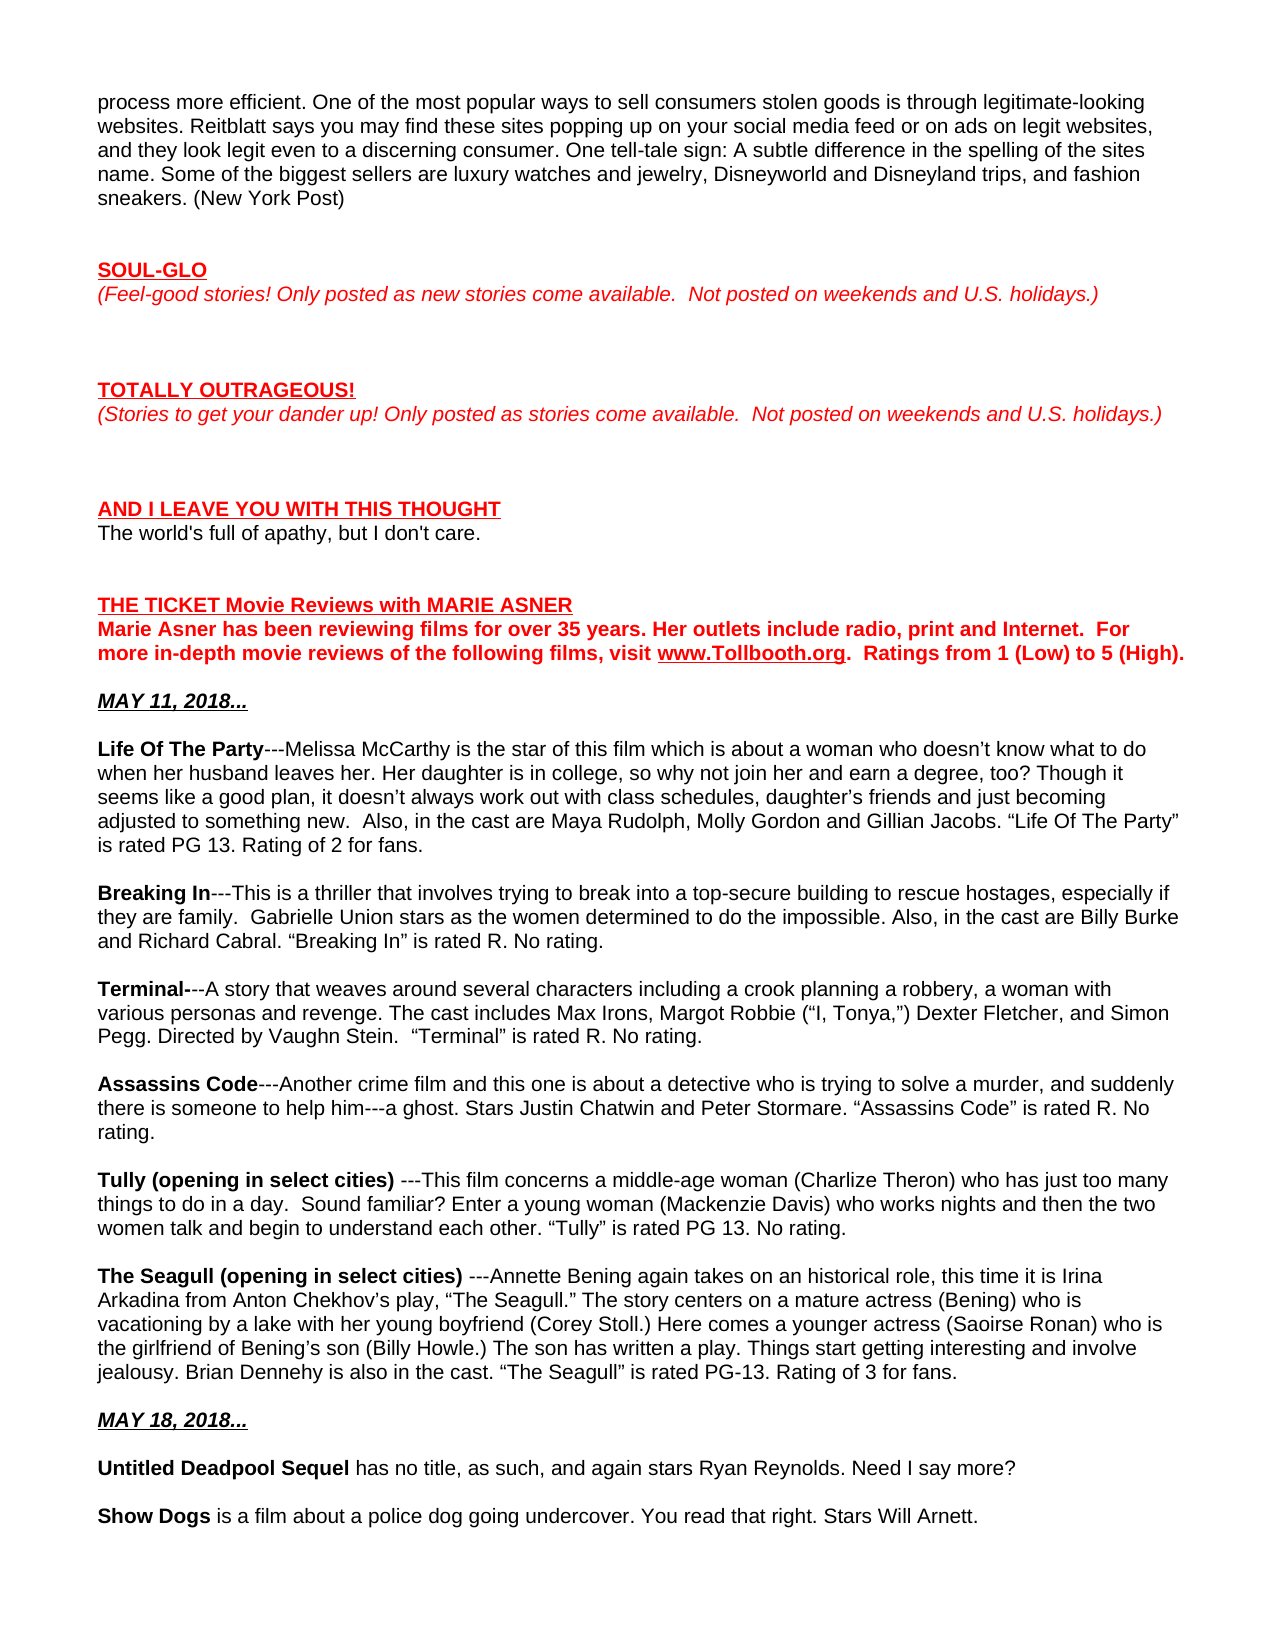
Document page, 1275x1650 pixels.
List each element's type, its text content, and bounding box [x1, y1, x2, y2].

text MAY 11, 2018... [97, 665, 1185, 713]
subtitle TOTALLY OUTRAGEOUS! [97, 377, 1185, 401]
text Tully (opening in select cities) ---This film concerns a middle-age woman (Charlize Theron) who has just too many things to do in a day. Sound familiar? Enter a young woman (Mackenzie Davis) who works nights and then the two women talk and begin to understand each other. “Tully” is rated PG 13. No rating. [97, 1168, 1185, 1240]
text Show Dogs is a film about a police dog going undercover. You read that right. Stars Will Arnett. [97, 1503, 1185, 1527]
text Breaking In---This is a thriller that involves trying to break into a top-secure building to rescue hostages, especially if they are family. Gabrielle Union stars as the women determined to do the impossible. Also, in the cast are Billy Burke and Richard Cabral. “Breaking In” is rated R. No rating. [97, 881, 1185, 952]
text Terminal---A story that weaves around several characters including a crook planning a robbery, a woman with various personas and revenge. The cast includes Max Irons, Margot Robbie (“I, Tonya,”) Dexter Fletcher, and Simon Pegg. Directed by Vaughn Stein. “Terminal” is rated R. No rating. [97, 976, 1185, 1048]
text The world's full of apathy, but I don't care. [97, 521, 1185, 545]
text THE TICKET Movie Reviews with MARIE ASNER [97, 593, 1185, 617]
text Untitled Deadpool Sequel has no title, as such, and again stars Ryan Reynolds. Need I say more? [97, 1456, 1185, 1479]
text Life Of The Party---Melissa McCarthy is the star of this film which is about a woman who doesn’t know what to do when her husband leaves her. Her daughter is in college, so why not join her and earn a degree, too? Though it seems like a good plan, it doesn’t always work out with class schedules, daughter’s friends and just becoming adjusted to something new. Also, in the cast are Maya Rudolph, Molly Gordon and Gillian Jacobs. “Life Of The Party” is rated PG 13. Rating of 2 for fans. [97, 737, 1185, 857]
text SOUL-GLO [97, 258, 1185, 282]
text (Stories to get your dander up! Only posted as stories come available. Not posted on weekends and U.S. holidays.) [97, 401, 1185, 425]
text MAY 18, 2018... [97, 1408, 1185, 1432]
text Assassins Code---Another crime film and this one is about a detective who is trying to solve a murder, and suddenly there is someone to help him---a ghost. Stars Justin Chatwin and Peter Stormare. “Assassins Code” is rated R. No rating. [97, 1072, 1185, 1144]
subtitle AND I LEAVE YOU WITH THIS THOUGHT [97, 497, 1185, 521]
text process more efficient. One of the most popular ways to sell consumers stolen goods is through legitimate-looking websites. Reitblatt says you may find these sites popping up on your social media feed or on ads on legit websites, and they look legit even to a discerning consumer. One tell-tale sign: A subtle difference in the spelling of the sites name. Some of the biggest sellers are luxury watches and jewelry, Disneyworld and Disneyland trips, and fashion sneakers. (New York Post) [97, 90, 1185, 210]
text The Seagull (opening in select cities) ---Annette Bening again takes on an historical role, this time it is Irina Arkadina from Anton Chekhov’s play, “The Seagull.” The story centers on a mature actress (Bening) who is vacationing by a lake with her young boyfriend (Corey Stoll.) Here comes a younger actress (Saoirse Ronan) who is the girlfriend of Bening’s son (Billy Howle.) The son has written a play. Things start getting interesting and involve jealousy. Brian Dennehy is also in the cast. “The Seagull” is rated PG-13. Rating of 3 for fans. [97, 1264, 1185, 1384]
subtitle (Feel-good stories! Only posted as new stories come available. Not posted on weekends and U.S. holidays.) [97, 282, 1185, 306]
text Marie Asner has been reviewing films for over 35 years. Her outlets include radio, print and Internet. For more in-depth movie reviews of the following films, visit www.Tollbooth.org. Ratings from 1 (Low) to 5 (High). [97, 617, 1185, 665]
